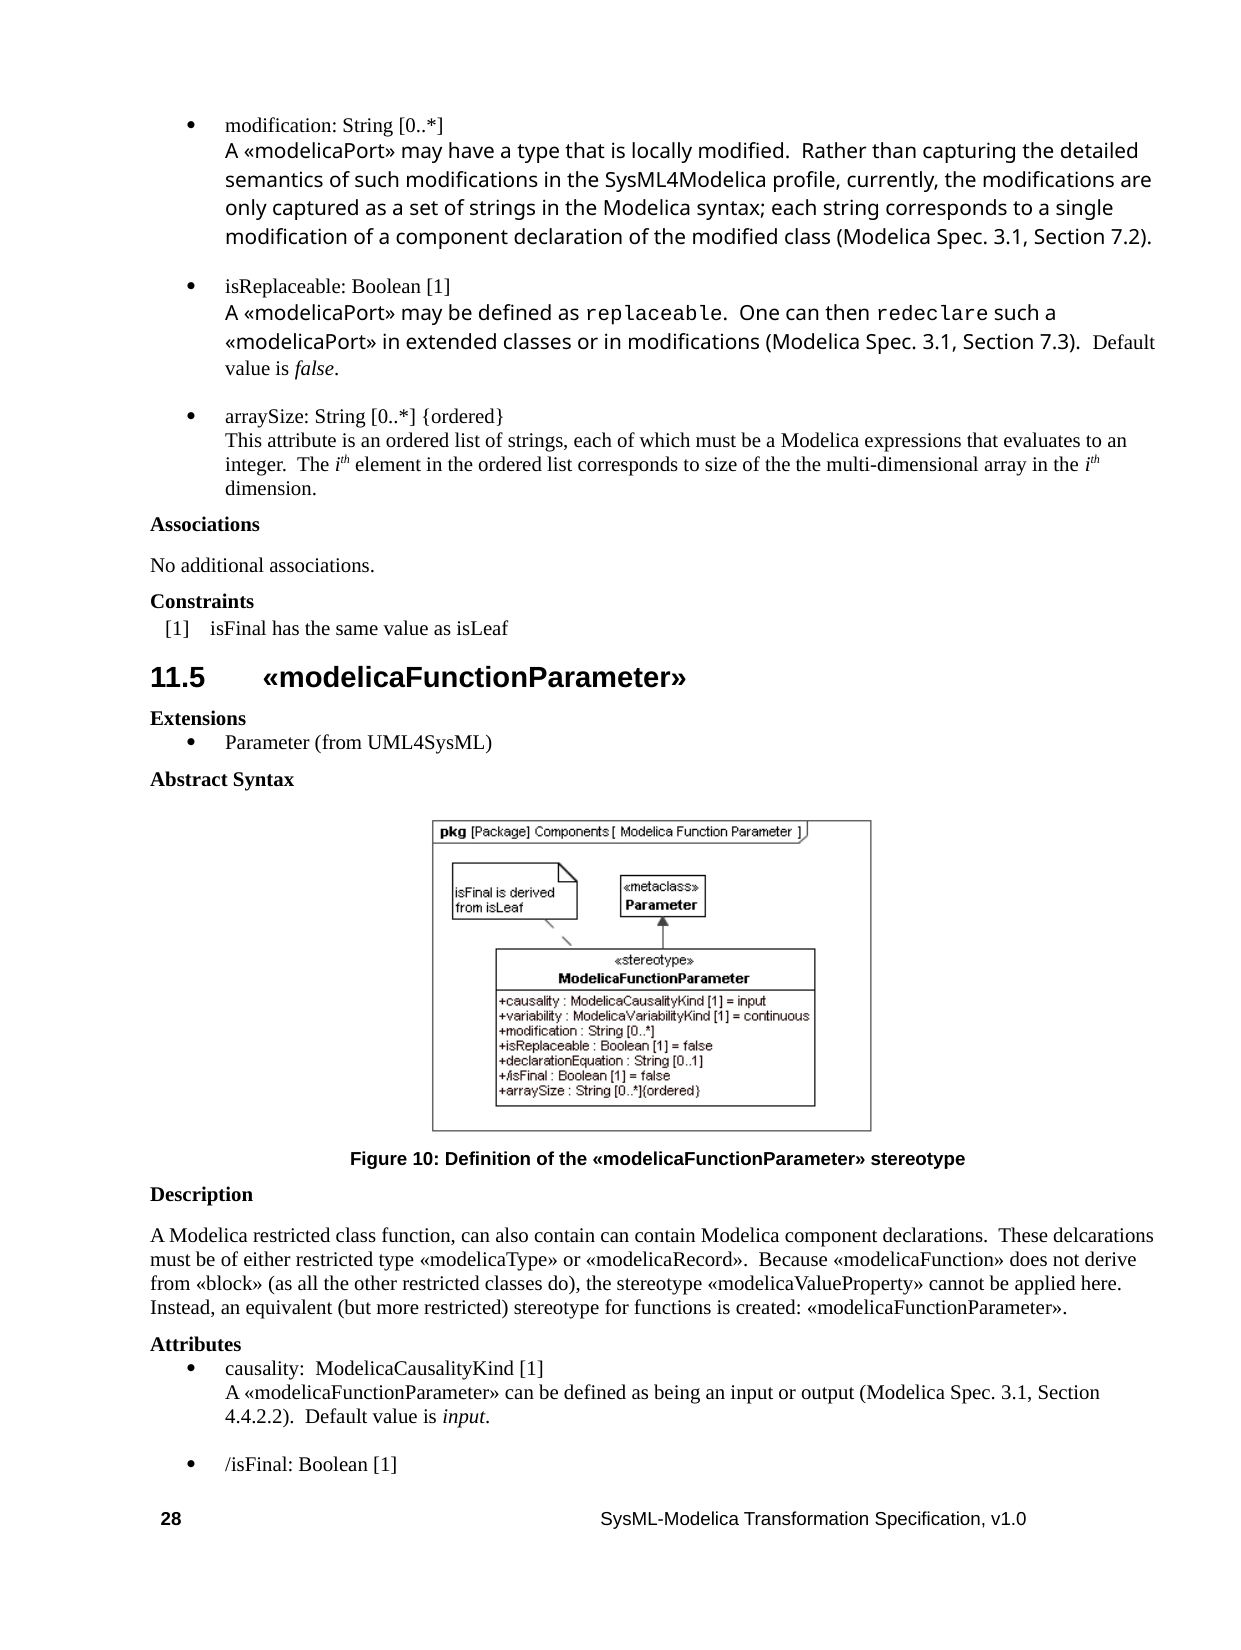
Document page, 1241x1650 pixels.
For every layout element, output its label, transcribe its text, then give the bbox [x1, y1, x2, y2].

picture [427, 814, 889, 1149]
list Parameter (from UML4SysML) [187, 730, 1166, 754]
list This attribute is an ordered list of strings, each of which must be a Modelica expressions that evaluates to an integer. The ith element in the ordered list corresponds to size of the the multi-dimensional array in the ith dimension. [187, 428, 1166, 500]
list causality: ModelicaCausalityKind [1] [187, 1356, 1166, 1380]
text A Modelica restricted class function, can also contain can contain Modelica component declarations. These delcarations must be of either restricted type «modelicaType» or «modelicaRecord». Because «modelicaFunction» does not derive from «block» (as all the other restricted classes do), the stereotype «modelicaValueProperty» cannot be applied here. Instead, an equivalent (but more restricted) stereotype for functions is created: «modelicaFunctionParameter». [150, 1223, 1166, 1319]
list arraySize: String [0..*] {ordered} [187, 403, 1166, 428]
list isReplaceable: Boolean [1] [187, 274, 1166, 298]
list A «modelicaFunctionParameter» can be defined as being an input or output (Modelica Spec. 3.1, Section 4.4.2.2). Default value is input. [187, 1380, 1166, 1428]
subtitle «modelicaFunctionParameter» [150, 660, 1166, 693]
subtitle Abstract Syntax [150, 767, 1166, 791]
list isFinal has the same value as isLeaf [165, 613, 1166, 641]
text No additional associations. [150, 553, 1166, 577]
subtitle Constraints [150, 589, 1166, 613]
list modification: String [0..*] [187, 112, 1166, 137]
subtitle Description [150, 1182, 1166, 1206]
list A «modelicaPort» may be defined as replaceable. One can then redeclare such a «modelicaPort» in extended classes or in modifications (Modelica Spec. 3.1, Section 7.3). Default value is false. [187, 298, 1166, 379]
list /isFinal: Boolean [1] [187, 1452, 1166, 1476]
list A «modelicaPort» may have a type that is locally modified. Rather than capturing the detailed semantics of such modifications in the SysML4Modelica profile, currently, the modifications are only captured as a set of strings in the Modelica syntax; each string corresponds to a single modification of a component declaration of the modified class (Modelica Spec. 3.1, Section 7.2). [187, 137, 1166, 250]
text Figure 10: Definition of the «modelicaFunctionParameter» stereotype [150, 1148, 1166, 1170]
subtitle Attributes [150, 1332, 1166, 1356]
subtitle Extensions [150, 706, 1166, 730]
subtitle Associations [150, 512, 1166, 536]
